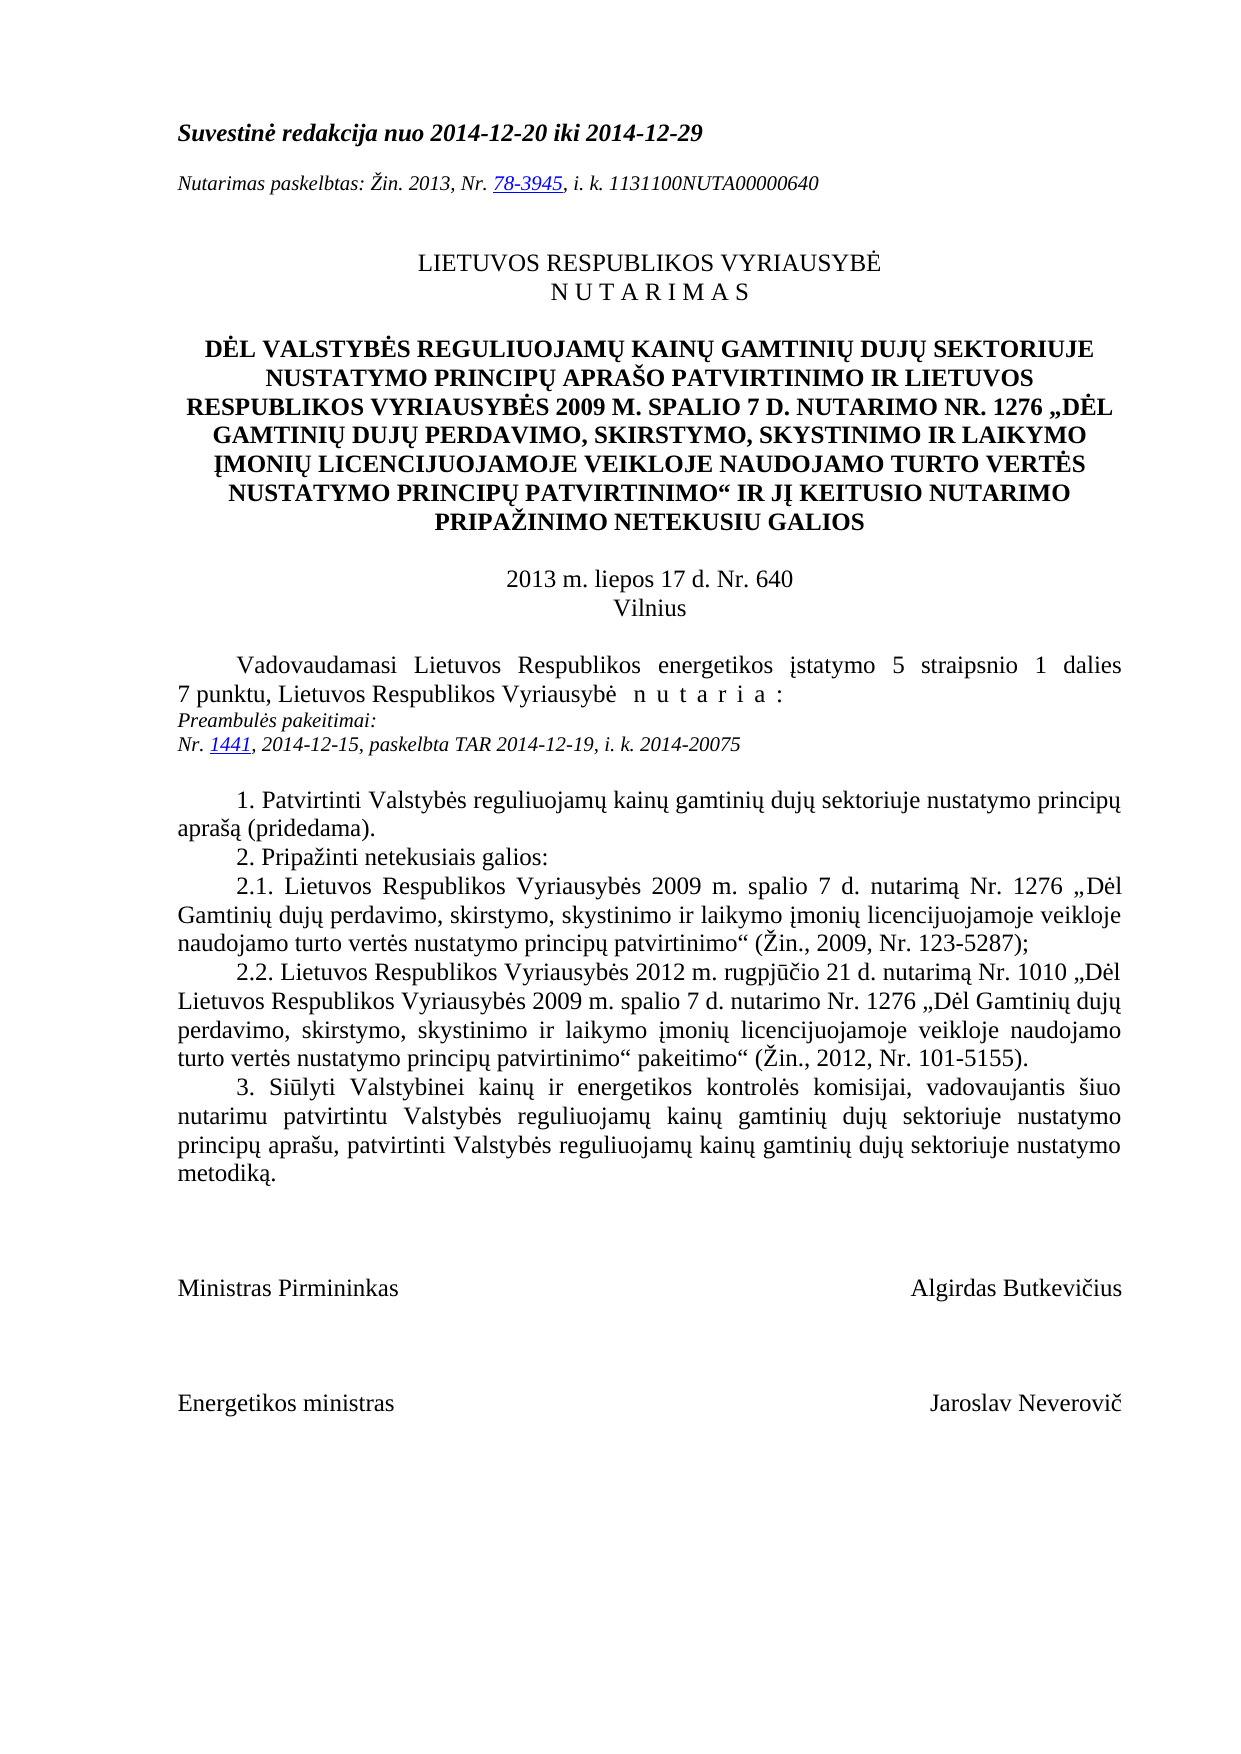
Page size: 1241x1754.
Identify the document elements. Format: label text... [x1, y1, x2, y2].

text 2.2. Lietuvos Respublikos Vyriausybės 2012 m. rugpjūčio 21 d. nutarimą Nr. 1010 „Dėl Lietuvos Respublikos Vyriausybės 2009 m. spalio 7 d. nutarimo Nr. 1276 „Dėl Gamtinių dujų perdavimo, skirstymo, skystinimo ir laikymo įmonių licencijuojamoje veikloje naudojamo turto vertės nustatymo principų patvirtinimo“ pakeitimo“ (Žin., 2012, Nr. 101-5155). [177, 957, 1122, 1072]
text Preambulės pakeitimai: [177, 708, 1122, 732]
text 2.1. Lietuvos Respublikos Vyriausybės 2009 m. spalio 7 d. nutarimą Nr. 1276 „Dėl Gamtinių dujų perdavimo, skirstymo, skystinimo ir laikymo įmonių licencijuojamoje veikloje naudojamo turto vertės nustatymo principų patvirtinimo“ (Žin., 2009, Nr. 123-5287); [177, 871, 1122, 957]
text Suvestinė redakcija nuo 2014-12-20 iki 2014-12-29 [177, 118, 1122, 147]
text Lietuvos Respublikos Vyriausybė [177, 248, 1122, 277]
text 3. Siūlyti Valstybinei kainų ir energetikos kontrolės komisijai, vadovaujantis šiuo nutarimu patvirtintu Valstybės reguliuojamų kainų gamtinių dujų sektoriuje nustatymo principų aprašu, patvirtinti Valstybės reguliuojamų kainų gamtinių dujų sektoriuje nustatymo metodiką. [177, 1072, 1122, 1187]
text Nr. 1441, 2014-12-15, paskelbta TAR 2014-12-19, i. k. 2014-20075 [177, 732, 1122, 756]
text Energetikos ministras Jaroslav Neverovič [177, 1388, 1122, 1417]
text NUTARIMAS [177, 277, 1122, 305]
text 2013 m. liepos 17 d. Nr. 640 [177, 564, 1122, 593]
text Nutarimas paskelbtas: Žin. 2013, Nr. 78-3945, i. k. 1131100NUTA00000640 [177, 171, 1122, 195]
text 2. Pripažinti netekusiais galios: [177, 842, 1122, 871]
text Ministras Pirmininkas Algirdas Butkevičius [177, 1273, 1122, 1302]
text Vadovaudamasi Lietuvos Respublikos energetikos įstatymo 5 straipsnio 1 dalies 7 punktu, Lietuvos Respublikos Vyriausybė nutaria: [177, 650, 1122, 708]
text Vilnius [177, 593, 1122, 622]
text 1. Patvirtinti Valstybės reguliuojamų kainų gamtinių dujų sektoriuje nustatymo principų aprašą (pridedama). [177, 785, 1122, 842]
text Dėl VALSTYBĖS REGULIUOJAMŲ KAINŲ GAMTINIŲ DUJŲ SEKTORIUJE NUSTATYMO PRINCIPŲ APRAŠO PATVIRTINIMO IR LIETUVOS RESPUBLIKOS VYRIAUSYBĖS 2009 M. SPALIO 7 D. NUTARIMO NR. 1276 „DĖL GAMTINIŲ DUJŲ PERDAVIMO, SKIRSTYMO, SKYSTINIMO IR LAIKYMO ĮMONIŲ LICENCIJUOJAMOJE VEIKLOJE NAUDOJAMO TURTO VERTĖS NUSTATYMO PRINCIPŲ PATVIRTINIMO“ IR JĮ KEITUSIO NUTARIMO PRIPAŽINIMO NETEKUSIU GALIOS [177, 334, 1122, 535]
